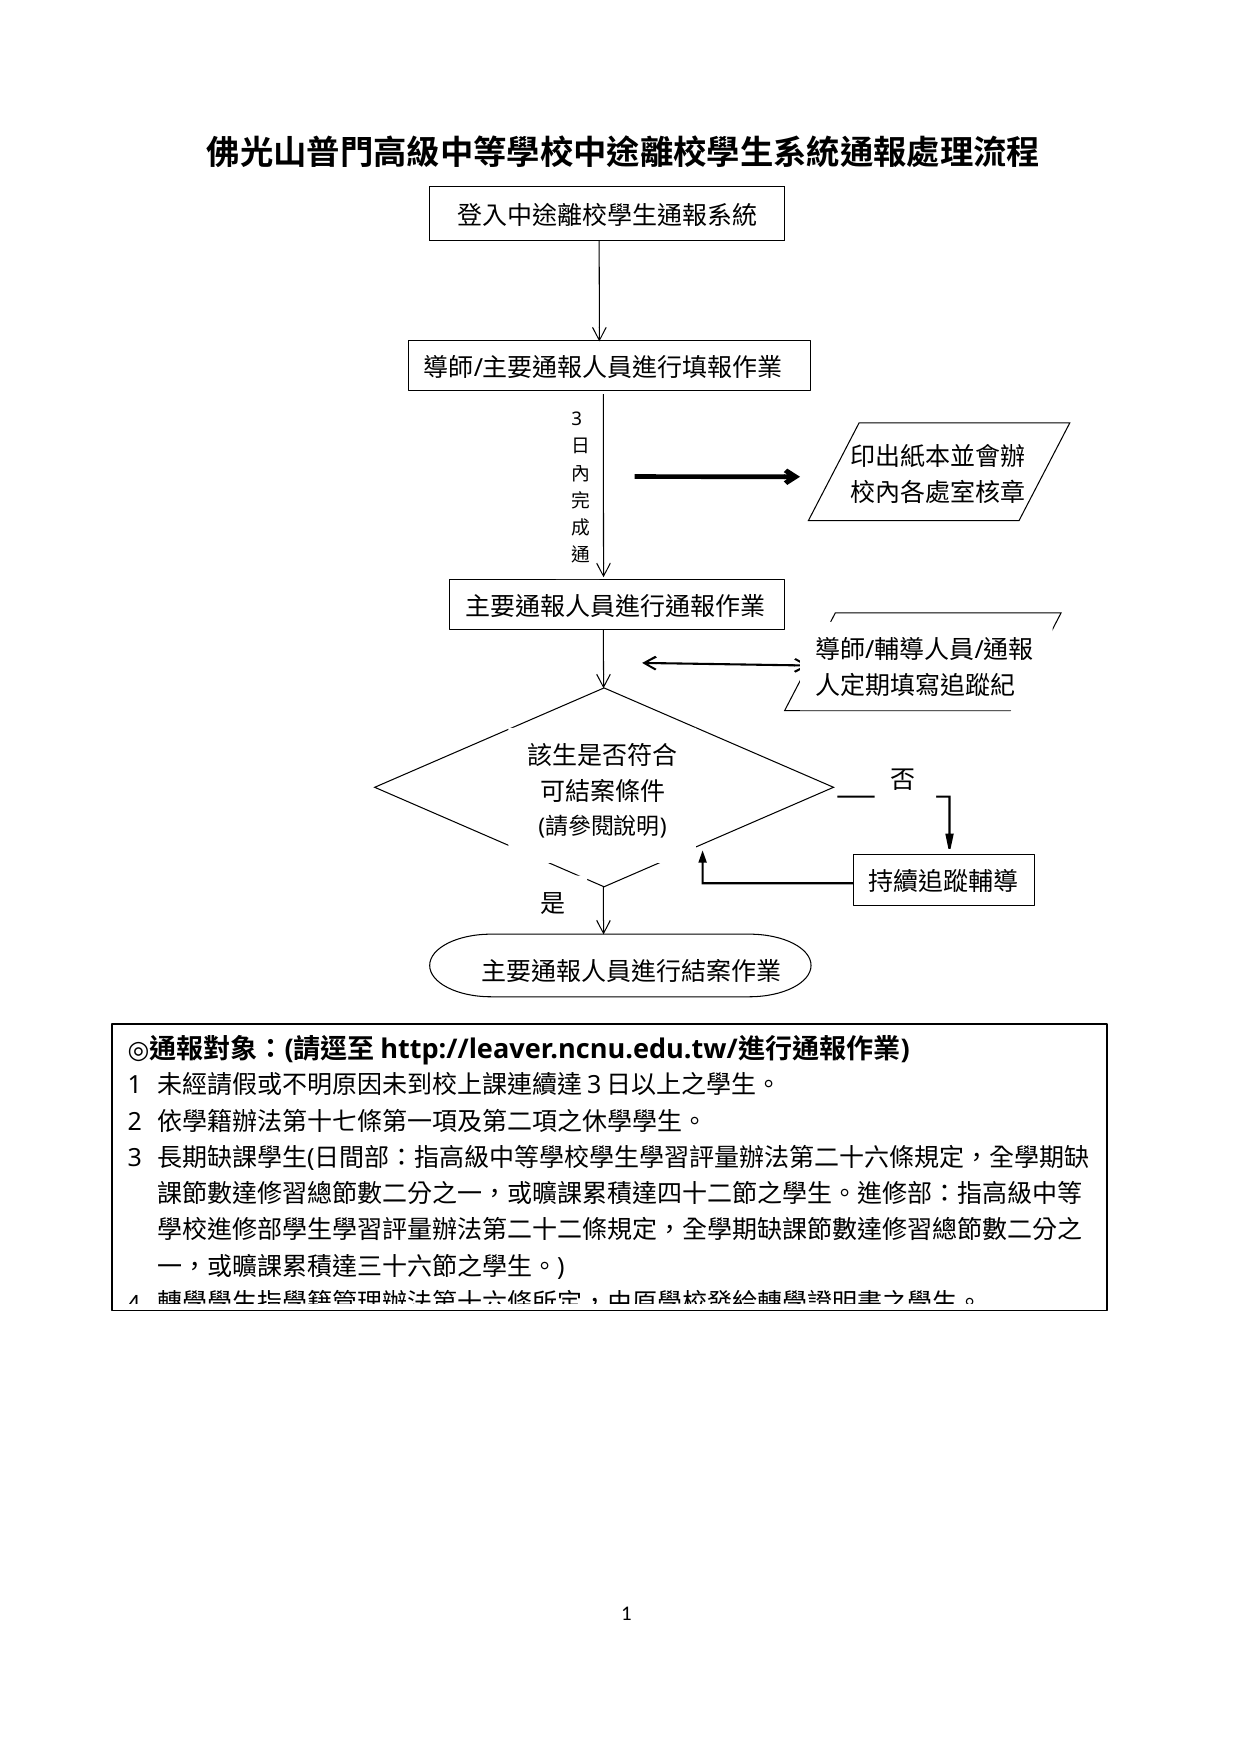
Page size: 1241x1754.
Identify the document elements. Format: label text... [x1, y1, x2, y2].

text 是 [541, 883, 572, 919]
text 可結案條件 [523, 772, 681, 808]
list 依學籍辦法第十七條第一項及第二項之休學學生。 [127, 1101, 1092, 1137]
text 佛光山普門高級中等學校中途離校學生系統通報處理流程 [112, 112, 1128, 188]
text 主要通報人員進行結案作業 [481, 952, 810, 988]
text 主要通報人員進行通報作業 [465, 587, 770, 622]
text 導師/輔導人員/通報人定期填寫追蹤紀錄 [815, 629, 1038, 703]
text ◎通報對象：(請逕至http://leaver.ncnu.edu.tw/進行通報作業) [127, 1032, 1092, 1065]
text 否 [890, 760, 921, 796]
text 導師/主要通報人員進行填報作業 [423, 348, 796, 383]
text 持續追蹤輔導 [868, 862, 1019, 898]
text 登入中途離校學生通報系統 [445, 195, 770, 232]
text 該生是否符合 [523, 735, 681, 772]
text 3日內完成通報 [571, 405, 585, 572]
list 轉學學生指學籍管理辦法第十六條所定，由原學校發給轉學證明書之學生。 [127, 1282, 1092, 1303]
text 印出紙本並會辦校內各處室核章 [850, 437, 1032, 509]
list 未經請假或不明原因未到校上課連續達3日以上之學生。 [127, 1065, 1092, 1101]
text (請參閱說明) [523, 808, 681, 841]
list 長期缺課學生(日間部：指高級中等學校學生學習評量辦法第二十六條規定，全學期缺課節數達修習總節數二分之一，或曠課累積達四十二節之學生。進修部：指高級中等學校進修部學生學習評量辦法第二十二條規定，全學期缺課節數達修習總節數二分之一，或曠課累積達三十六節之學生。) [127, 1137, 1092, 1282]
